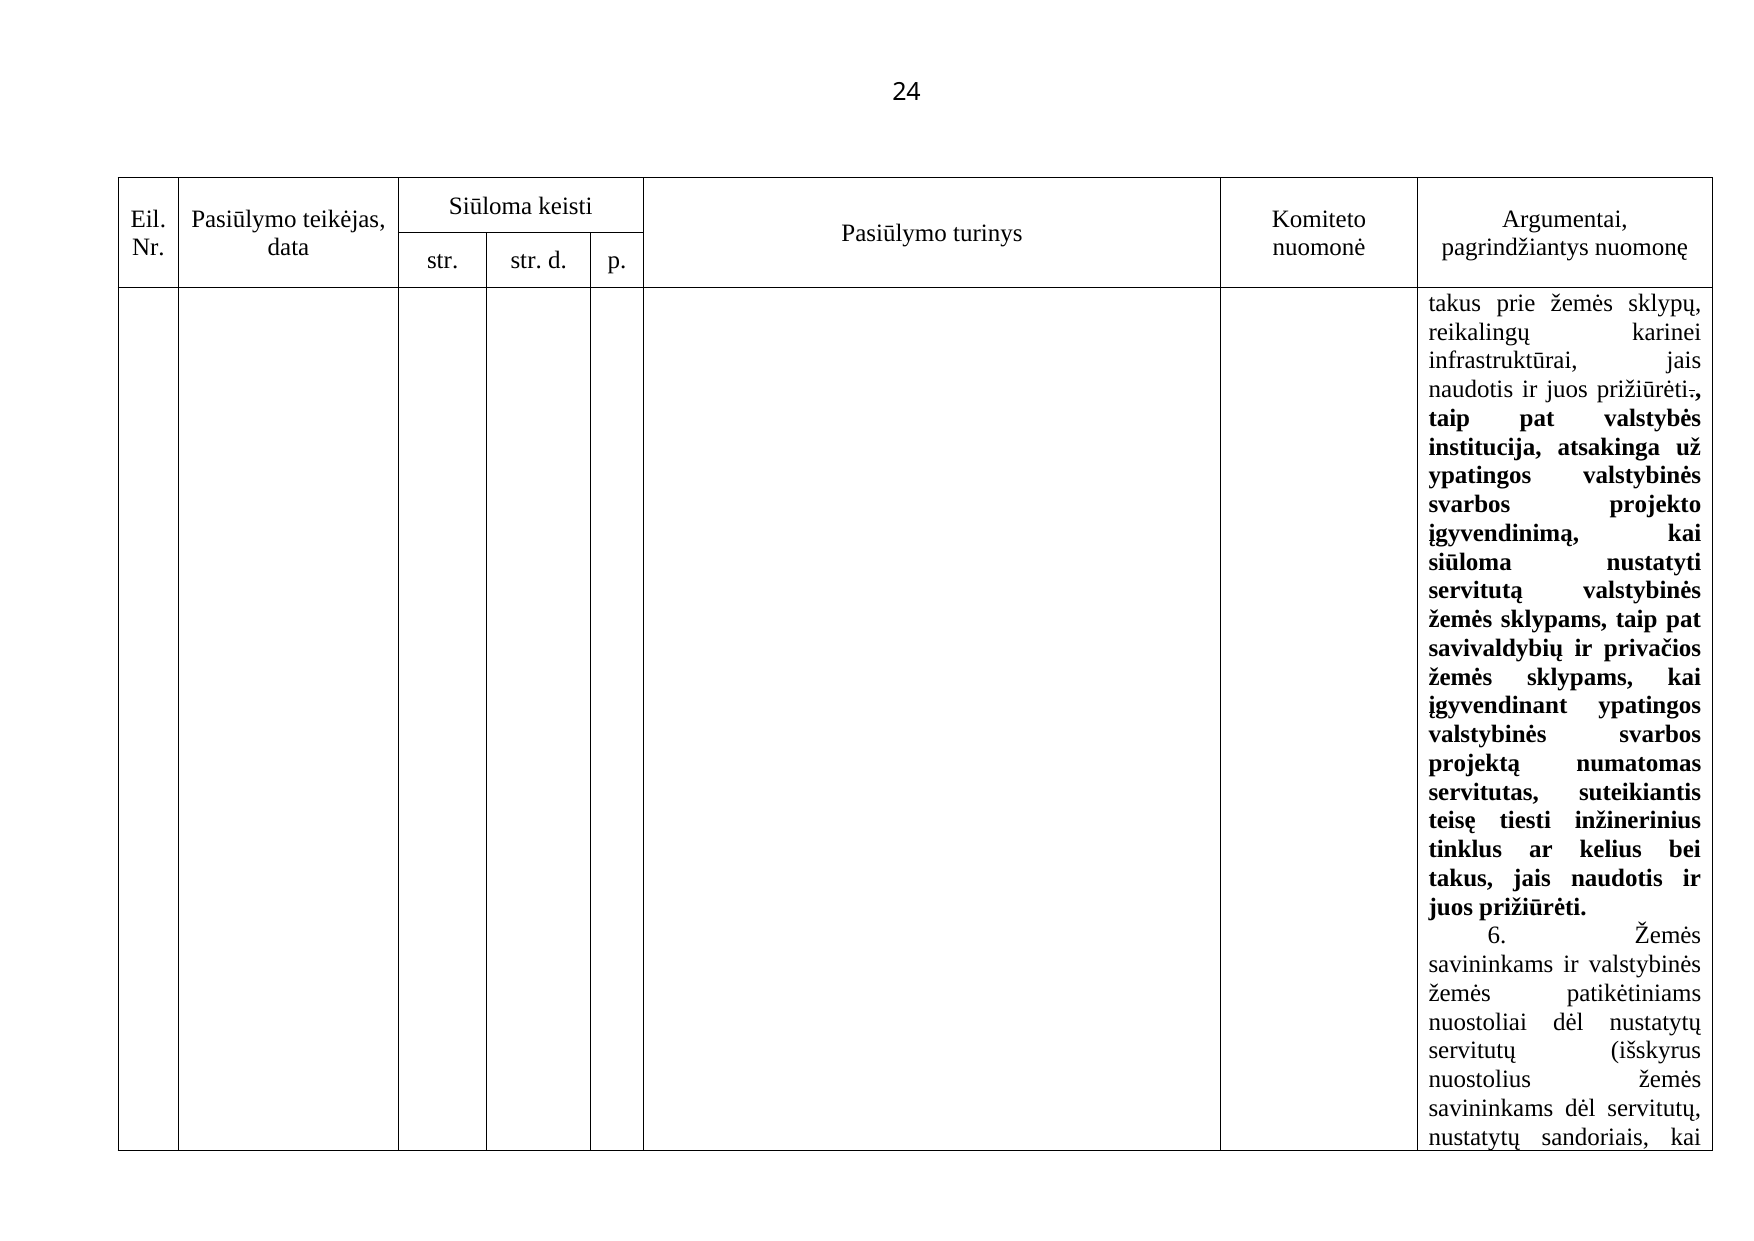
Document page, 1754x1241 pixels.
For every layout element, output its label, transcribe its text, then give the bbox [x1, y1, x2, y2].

table_cell p. [591, 233, 643, 287]
table_header Siūloma keisti [399, 178, 643, 232]
table_cell [399, 288, 486, 1150]
table_header Komiteto nuomonė [1221, 178, 1417, 287]
table_cell [591, 288, 643, 1150]
table_cell [119, 288, 178, 1150]
table_cell str. [399, 233, 486, 287]
table_cell [179, 288, 398, 1150]
table_header Argumentai, pagrindžiantys nuomonę [1418, 178, 1712, 287]
table_cell takus prie žemės sklypų, reikalingų karinei infrastruktūrai, jais naudotis ir juos prižiūrėti., taip pat valstybės institucija, atsakinga už ypatingos valstybinės svarbos projekto įgyvendinimą, kai siūloma nustatyti servitutą valstybinės žemės sklypams, taip pat savivaldybių ir privačios žemės sklypams, kai įgyvendinant ypatingos valstybinės svarbos projektą numatomas servitutas, suteikiantis teisę tiesti inžinerinius tinklus ar kelius bei takus, jais naudotis ir juos prižiūrėti. 6. Žemės savininkams ir valstybinės žemės patikėtiniams nuostoliai dėl nustatytų servitutų (išskyrus nuostolius žemės savininkams dėl servitutų, nustatytų sandoriais, kai [1418, 288, 1712, 1150]
table_header Pasiūlymo teikėjas, data [179, 178, 398, 287]
table_cell [644, 288, 1220, 1150]
table_header Pasiūlymo turinys [644, 178, 1220, 287]
table_header Eil. Nr. [119, 178, 178, 287]
table_cell [1221, 288, 1417, 1150]
table_cell str. d. [487, 233, 590, 287]
table_cell [487, 288, 590, 1150]
